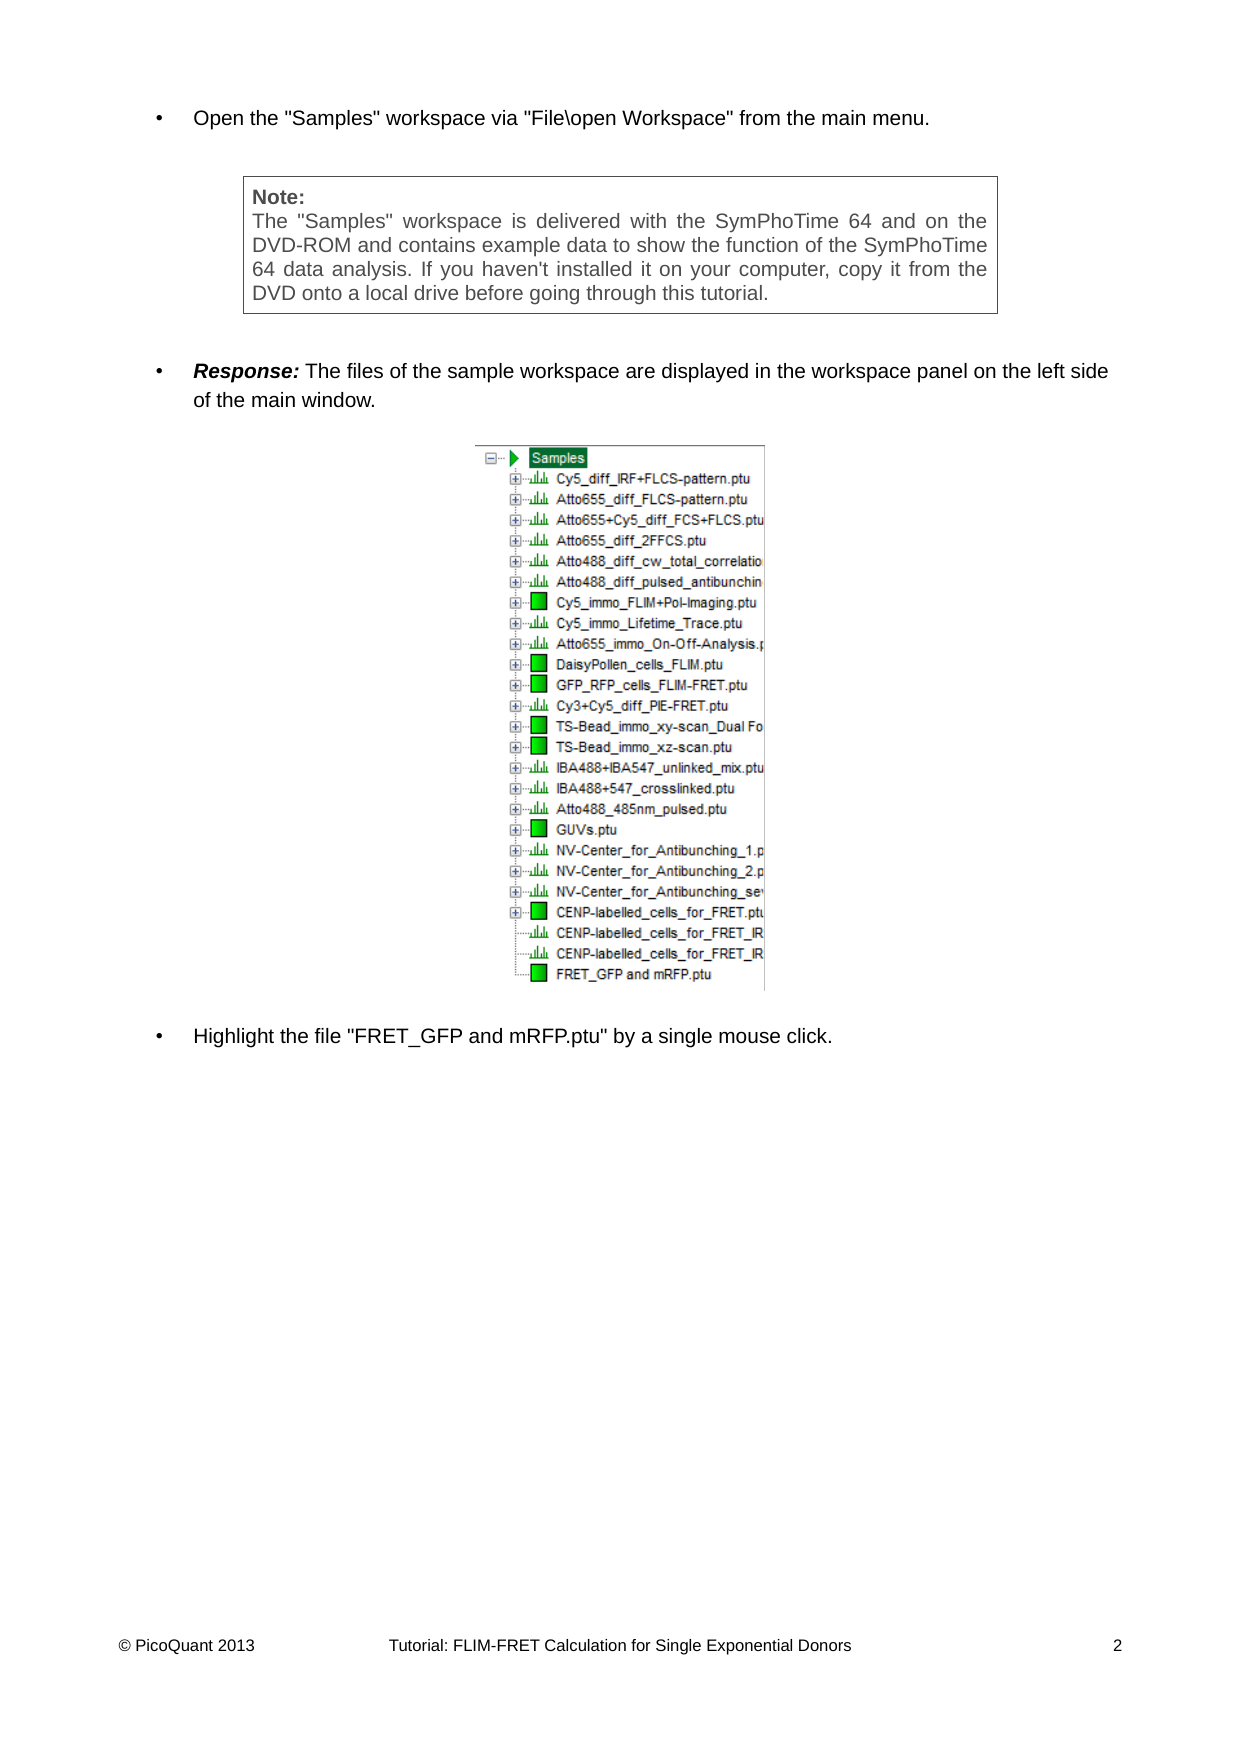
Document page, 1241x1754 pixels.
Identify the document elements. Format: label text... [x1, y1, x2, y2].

text The "Samples" workspace is delivered with the SymPhoTime 64 and on the DVD-ROM and contains example data to show the function of the SymPhoTime 64 data analysis. If you haven't installed it on your computer, copy it from the DVD onto a local drive before going through this tutorial. [252, 209, 988, 304]
list Response: The files of the sample workspace are displayed in the workspace panel on the left side of the main window. [156, 359, 1122, 412]
list Open the "Samples" workspace via "File\open Workspace" from the main menu. [156, 106, 1122, 130]
picture [475, 445, 765, 991]
text Note: [252, 185, 988, 209]
list Highlight the file "FRET_GFP and mRFP.ptu" by a single mouse click. [156, 1024, 1122, 1048]
